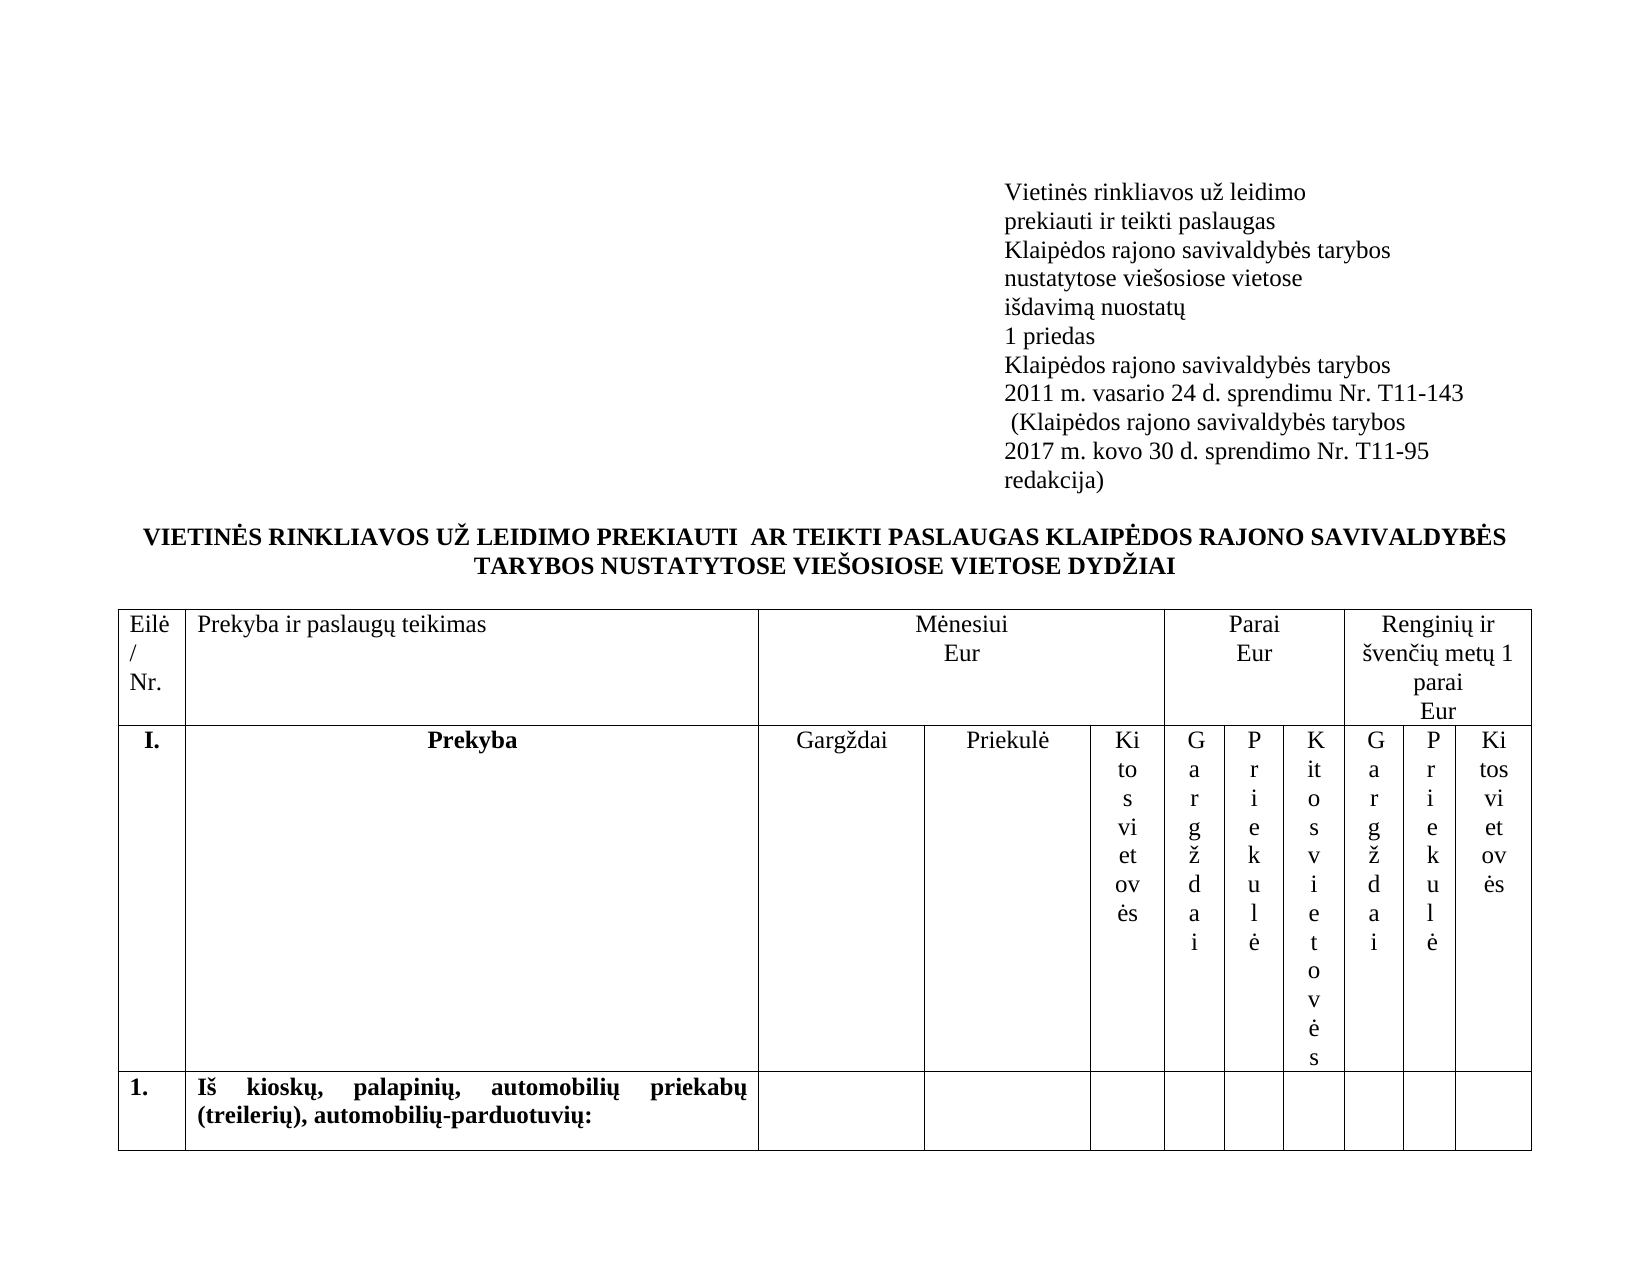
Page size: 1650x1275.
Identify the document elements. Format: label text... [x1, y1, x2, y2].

table_cell [925, 1072, 1090, 1150]
table_cell [1091, 1072, 1164, 1150]
table_cell Kitos vietovės [1456, 726, 1531, 1071]
table_cell Priekulė [1404, 726, 1455, 1071]
text Klaipėdos rajono savivaldybės tarybos [118, 235, 1532, 263]
table_cell [1225, 1072, 1283, 1150]
table_header Mėnesiui Eur [759, 610, 1164, 724]
table_cell Priekulė [1225, 726, 1283, 1071]
table_header Renginių ir švenčių metų 1 parai Eur [1345, 610, 1531, 724]
table_cell Gargždai [1165, 726, 1224, 1071]
table_cell [1404, 1072, 1455, 1150]
text 2011 m. vasario 24 d. sprendimu Nr. T11-143 [118, 378, 1532, 407]
table_header Prekyba ir paslaugų teikimas [186, 610, 758, 724]
text 2017 m. kovo 30 d. sprendimo Nr. T11-95 [118, 436, 1532, 465]
text Vietinės rinkliavos už leidimo [118, 177, 1532, 206]
table_cell Priekulė [925, 726, 1090, 1071]
table_cell [1345, 1072, 1403, 1150]
table_cell [1456, 1072, 1531, 1150]
table_cell [759, 1072, 924, 1150]
table_header Parai Eur [1165, 610, 1344, 724]
text VIETINĖS RINKLIAVOS UŽ LEIDIMO PREKIAUTI AR TEIKTI PASLAUGAS KLAIPĖDOS RAJONO SAVIVALDYBĖS TARYBOS NUSTATYTOSE VIEŠOSIOSE VIETOSE DYDŽIAI [118, 522, 1532, 580]
text nustatytose viešosiose vietose [118, 263, 1532, 292]
table_cell I. [119, 726, 185, 1071]
table_cell [1165, 1072, 1224, 1150]
table_cell [1284, 1072, 1344, 1150]
text redakcija) [118, 465, 1532, 493]
text prekiauti ir teikti paslaugas [118, 206, 1532, 235]
table_cell Gargždai [1345, 726, 1403, 1071]
text išdavimą nuostatų [118, 292, 1532, 321]
table_cell 1. [119, 1072, 185, 1150]
text (Klaipėdos rajono savivaldybės tarybos [118, 407, 1532, 436]
text Klaipėdos rajono savivaldybės tarybos [118, 350, 1532, 378]
table_cell Prekyba [186, 726, 758, 1071]
table_header Eilė/ Nr. [119, 610, 185, 724]
table_cell Gargždai [759, 726, 924, 1071]
table_cell Kitos vietovės [1284, 726, 1344, 1071]
table_cell Kitos vietovės [1091, 726, 1164, 1071]
text 1 priedas [118, 321, 1532, 350]
table_cell Iš kioskų, palapinių, automobilių priekabų (treilerių), automobilių-parduotuvių: [186, 1072, 758, 1150]
